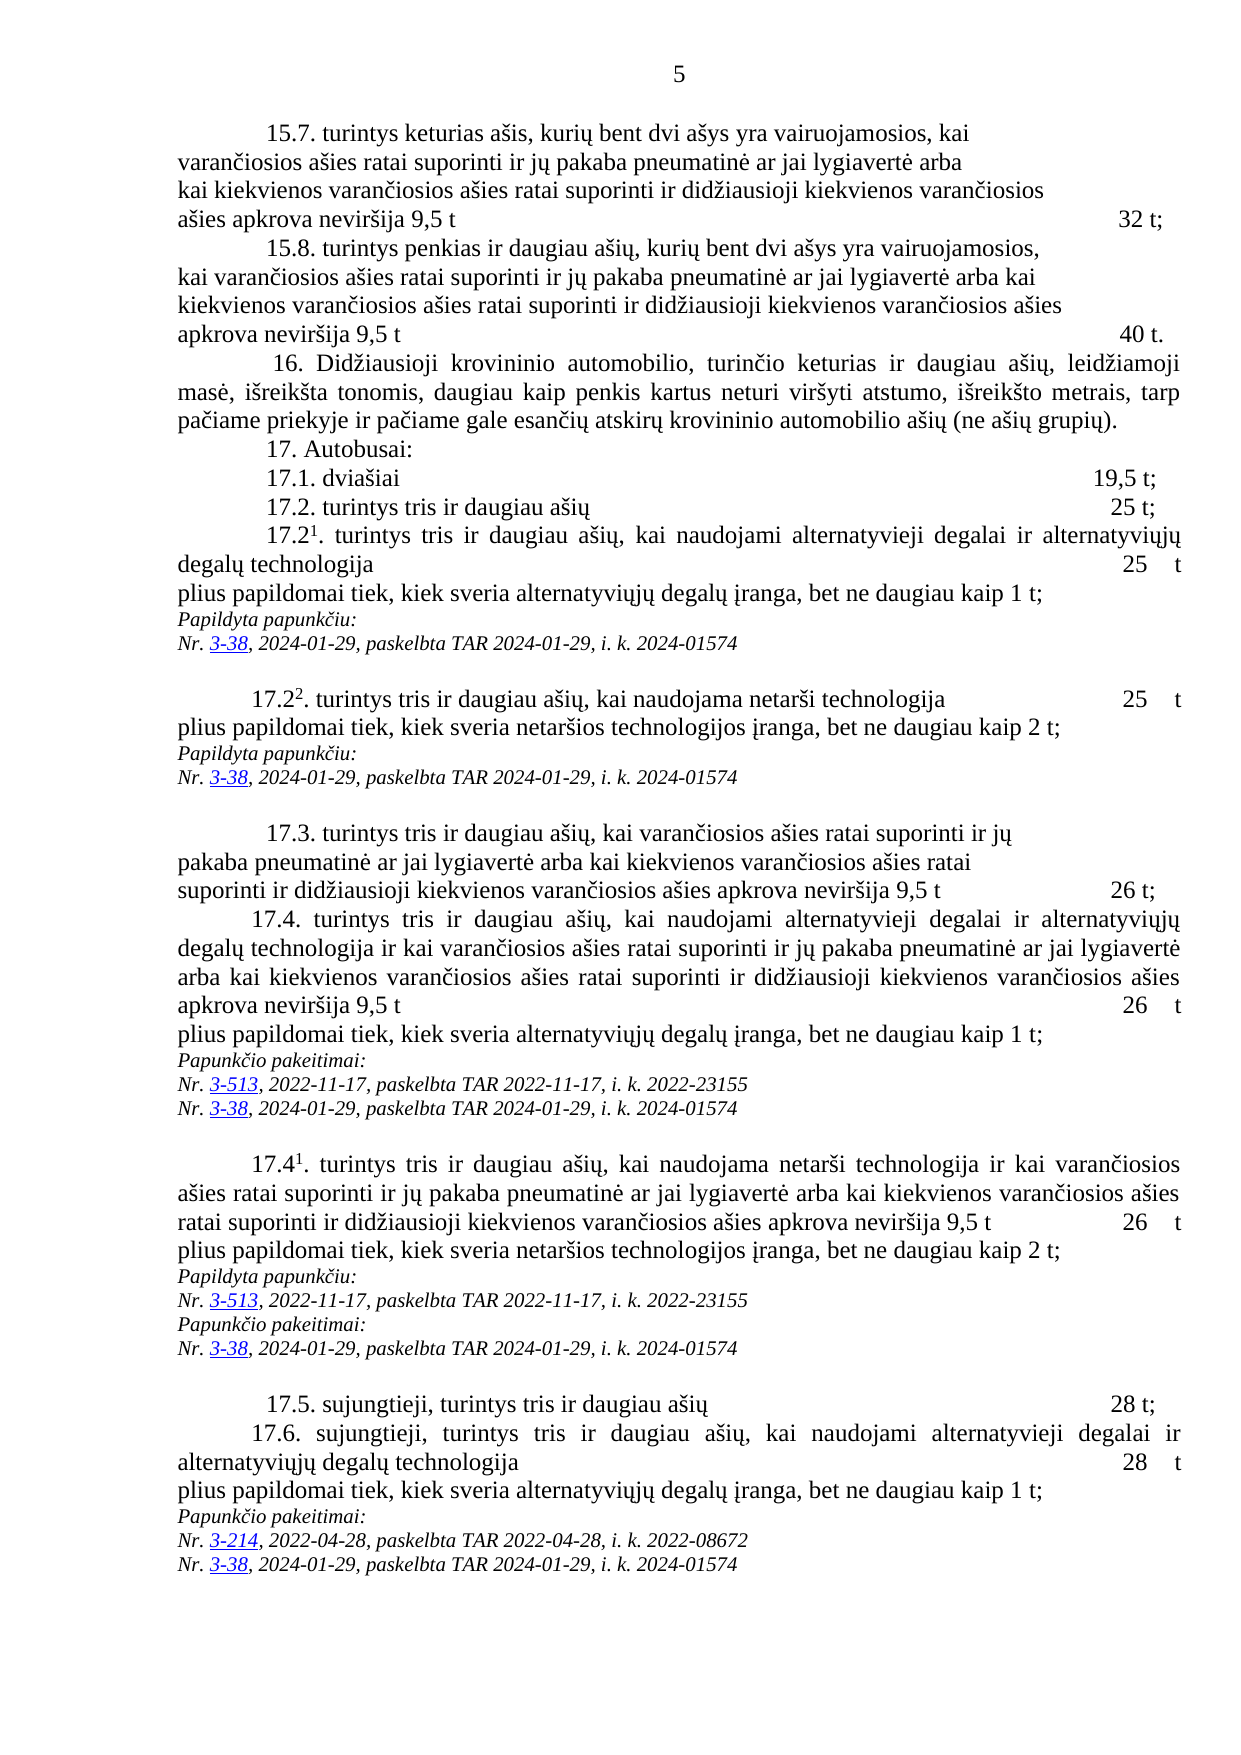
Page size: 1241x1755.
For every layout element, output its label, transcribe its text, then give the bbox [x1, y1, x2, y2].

text 16. Didžiausioji krovininio automobilio, turinčio keturias ir daugiau ašių, leidžiamoji masė, išreikšta tonomis, daugiau kaip penkis kartus neturi viršyti atstumo, išreikšto metrais, tarp pačiame priekyje ir pačiame gale esančių atskirų krovininio automobilio ašių (ne ašių grupių). [177, 348, 1181, 434]
text pakaba pneumatinė ar jai lygiavertė arba kai kiekvienos varančiosios ašies ratai [177, 847, 1181, 876]
text Papunkčio pakeitimai: [177, 1312, 1181, 1336]
text Nr. 3-38, 2024-01-29, paskelbta TAR 2024-01-29, i. k. 2024-01574 [177, 1096, 1181, 1120]
text 15.8. turintys penkias ir daugiau ašių, kurių bent dvi ašys yra vairuojamosios, [177, 233, 1181, 262]
text kiekvienos varančiosios ašies ratai suporinti ir didžiausioji kiekvienos varančiosios ašies [177, 291, 1181, 319]
text apkrova neviršija 9,5 t 40 t. [177, 319, 1181, 348]
text 17.5. sujungtieji, turintys tris ir daugiau ašių 28 t; [177, 1389, 1181, 1418]
text Papildyta papunkčiu: [177, 741, 1181, 765]
text Papunkčio pakeitimai: [177, 1504, 1181, 1528]
text Nr. 3-513, 2022-11-17, paskelbta TAR 2022-11-17, i. k. 2022-23155 [177, 1288, 1181, 1312]
text Papildyta papunkčiu: [177, 607, 1181, 631]
text Papunkčio pakeitimai: [177, 1048, 1181, 1072]
text 17.21. turintys tris ir daugiau ašių, kai naudojami alternatyvieji degalai ir alternatyviųjų degalų technologija 25 t plius papildomai tiek, kiek sveria alternatyviųjų degalų įranga, bet ne daugiau kaip 1 t; [177, 521, 1181, 607]
text 17. Autobusai: [177, 434, 1181, 463]
text 15.7. turintys keturias ašis, kurių bent dvi ašys yra vairuojamosios, kai [177, 118, 1181, 147]
text suporinti ir didžiausioji kiekvienos varančiosios ašies apkrova neviršija 9,5 t 26 t; [177, 876, 1181, 904]
text 17.6. sujungtieji, turintys tris ir daugiau ašių, kai naudojami alternatyvieji degalai ir alternatyviųjų degalų technologija 28 t plius papildomai tiek, kiek sveria alternatyviųjų degalų įranga, bet ne daugiau kaip 1 t; [177, 1418, 1181, 1504]
text 17.3. turintys tris ir daugiau ašių, kai varančiosios ašies ratai suporinti ir jų [177, 818, 1181, 847]
text varančiosios ašies ratai suporinti ir jų pakaba pneumatinė ar jai lygiavertė arba [177, 147, 1181, 176]
text Nr. 3-38, 2024-01-29, paskelbta TAR 2024-01-29, i. k. 2024-01574 [177, 1552, 1181, 1576]
text 17.2. turintys tris ir daugiau ašių 25 t; [177, 492, 1181, 521]
text 17.4. turintys tris ir daugiau ašių, kai naudojami alternatyvieji degalai ir alternatyviųjų degalų technologija ir kai varančiosios ašies ratai suporinti ir jų pakaba pneumatinė ar jai lygiavertė arba kai kiekvienos varančiosios ašies ratai suporinti ir didžiausioji kiekvienos varančiosios ašies apkrova neviršija 9,5 t 26 t plius papildomai tiek, kiek sveria alternatyviųjų degalų įranga, bet ne daugiau kaip 1 t; [177, 904, 1181, 1048]
text Nr. 3-214, 2022-04-28, paskelbta TAR 2022-04-28, i. k. 2022-08672 [177, 1528, 1181, 1552]
text Nr. 3-38, 2024-01-29, paskelbta TAR 2024-01-29, i. k. 2024-01574 [177, 1336, 1181, 1360]
text 17.41. turintys tris ir daugiau ašių, kai naudojama netarši technologija ir kai varančiosios ašies ratai suporinti ir jų pakaba pneumatinė ar jai lygiavertė arba kai kiekvienos varančiosios ašies ratai suporinti ir didžiausioji kiekvienos varančiosios ašies apkrova neviršija 9,5 t 26 t plius papildomai tiek, kiek sveria netaršios technologijos įranga, bet ne daugiau kaip 2 t; [177, 1149, 1181, 1264]
text 17.1. dviašiai 19,5 t; [177, 463, 1181, 492]
text kai varančiosios ašies ratai suporinti ir jų pakaba pneumatinė ar jai lygiavertė arba kai [177, 262, 1181, 291]
text Nr. 3-38, 2024-01-29, paskelbta TAR 2024-01-29, i. k. 2024-01574 [177, 765, 1181, 789]
text kai kiekvienos varančiosios ašies ratai suporinti ir didžiausioji kiekvienos varančiosios [177, 176, 1181, 204]
text Nr. 3-513, 2022-11-17, paskelbta TAR 2022-11-17, i. k. 2022-23155 [177, 1072, 1181, 1096]
text Nr. 3-38, 2024-01-29, paskelbta TAR 2024-01-29, i. k. 2024-01574 [177, 631, 1181, 655]
text 17.22. turintys tris ir daugiau ašių, kai naudojama netarši technologija 25 t plius papildomai tiek, kiek sveria netaršios technologijos įranga, bet ne daugiau kaip 2 t; [177, 684, 1181, 741]
text Papildyta papunkčiu: [177, 1264, 1181, 1288]
text ašies apkrova neviršija 9,5 t 32 t; [177, 204, 1181, 233]
